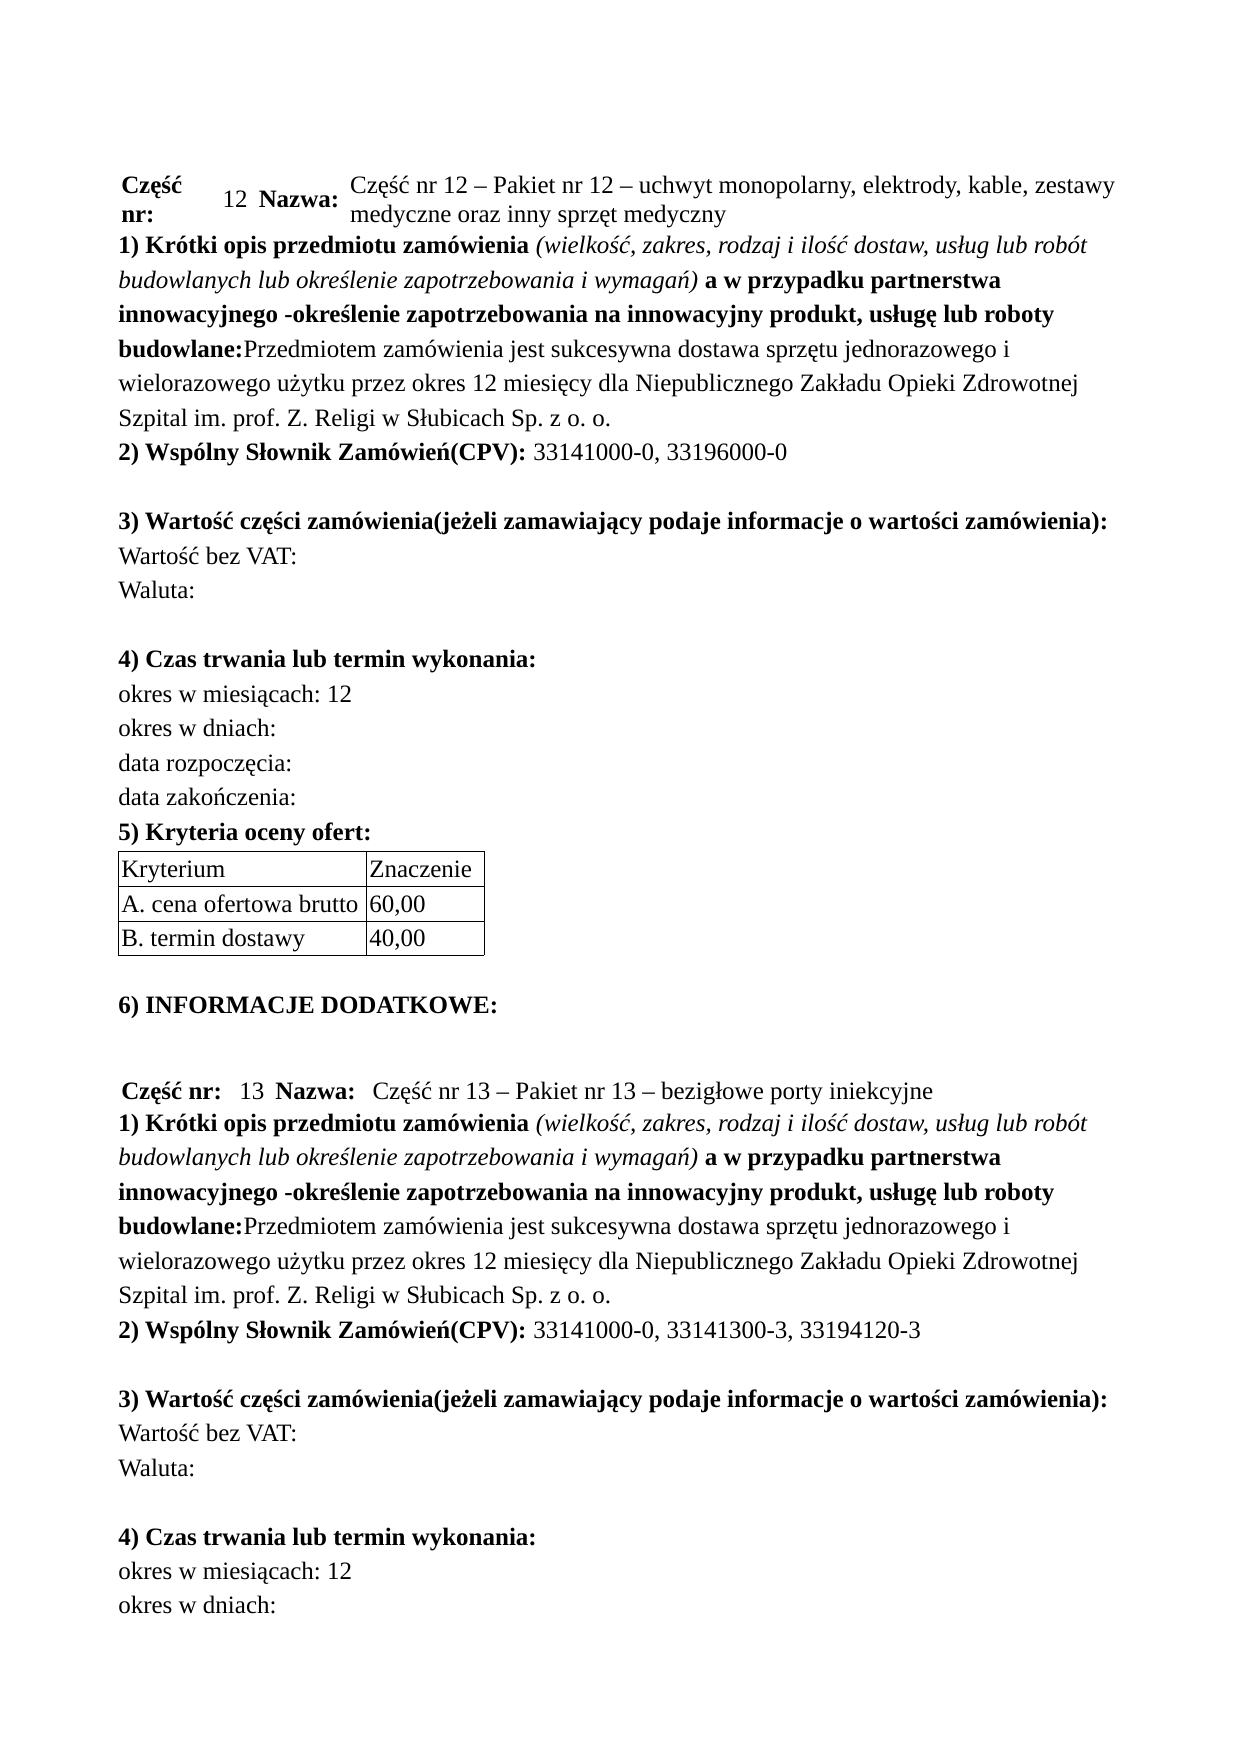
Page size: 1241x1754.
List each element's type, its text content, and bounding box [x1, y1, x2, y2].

table_header Nazwa: [256, 167, 347, 231]
table_header Część nr: [118, 167, 219, 231]
table_header 13 [236, 1073, 272, 1108]
table_cell A. cena ofertowa brutto [119, 887, 366, 921]
table_header Znaczenie [367, 852, 484, 886]
text [118, 118, 1122, 147]
text 1) Krótki opis przedmiotu zamówienia (wielkość, zakres, rodzaj i ilość dostaw, usług lub robót budowlanych lub określenie zapotrzebowania i wymagań) a w przypadku partnerstwa innowacyjnego -określenie zapotrzebowania na innowacyjny produkt, usługę lub roboty budowlane:Przedmiotem zamówienia jest sukcesywna dostawa sprzętu jednorazowego i wielorazowego użytku przez okres 12 miesięcy dla Niepublicznego Zakładu Opieki Zdrowotnej Szpital im. prof. Z. Religi w Słubicach Sp. z o. o. 2) Wspólny Słownik Zamówień(CPV): 33141000-0, 33196000-0 3) Wartość części zamówienia(jeżeli zamawiający podaje informacje o wartości zamówienia): Wartość bez VAT: Waluta: 4) Czas trwania lub termin wykonania: okres w miesiącach: 12 okres w dniach: data rozpoczęcia: data zakończenia: 5) Kryteria oceny ofert: [118, 231, 1122, 845]
table_header Część nr 12 – Pakiet nr 12 – uchwyt monopolarny, elektrody, kable, zestawy medyczne oraz inny sprzęt medyczny [347, 167, 1122, 231]
text 6) INFORMACJE DODATKOWE: [118, 955, 1122, 1053]
table_header Kryterium [119, 852, 366, 886]
table_cell 60,00 [367, 887, 484, 921]
table_header 12 [220, 167, 256, 231]
table_header Część nr: [118, 1073, 236, 1108]
text 1) Krótki opis przedmiotu zamówienia (wielkość, zakres, rodzaj i ilość dostaw, usług lub robót budowlanych lub określenie zapotrzebowania i wymagań) a w przypadku partnerstwa innowacyjnego -określenie zapotrzebowania na innowacyjny produkt, usługę lub roboty budowlane:Przedmiotem zamówienia jest sukcesywna dostawa sprzętu jednorazowego i wielorazowego użytku przez okres 12 miesięcy dla Niepublicznego Zakładu Opieki Zdrowotnej Szpital im. prof. Z. Religi w Słubicach Sp. z o. o. 2) Wspólny Słownik Zamówień(CPV): 33141000-0, 33141300-3, 33194120-3 3) Wartość części zamówienia(jeżeli zamawiający podaje informacje o wartości zamówienia): Wartość bez VAT: Waluta: 4) Czas trwania lub termin wykonania: okres w miesiącach: 12 okres w dniach: [118, 1108, 1122, 1619]
table_header Część nr 13 – Pakiet nr 13 – bezigłowe porty iniekcyjne [369, 1073, 941, 1108]
table_header Nazwa: [272, 1073, 369, 1108]
table_cell B. termin dostawy [119, 922, 366, 955]
table_cell 40,00 [367, 922, 484, 955]
